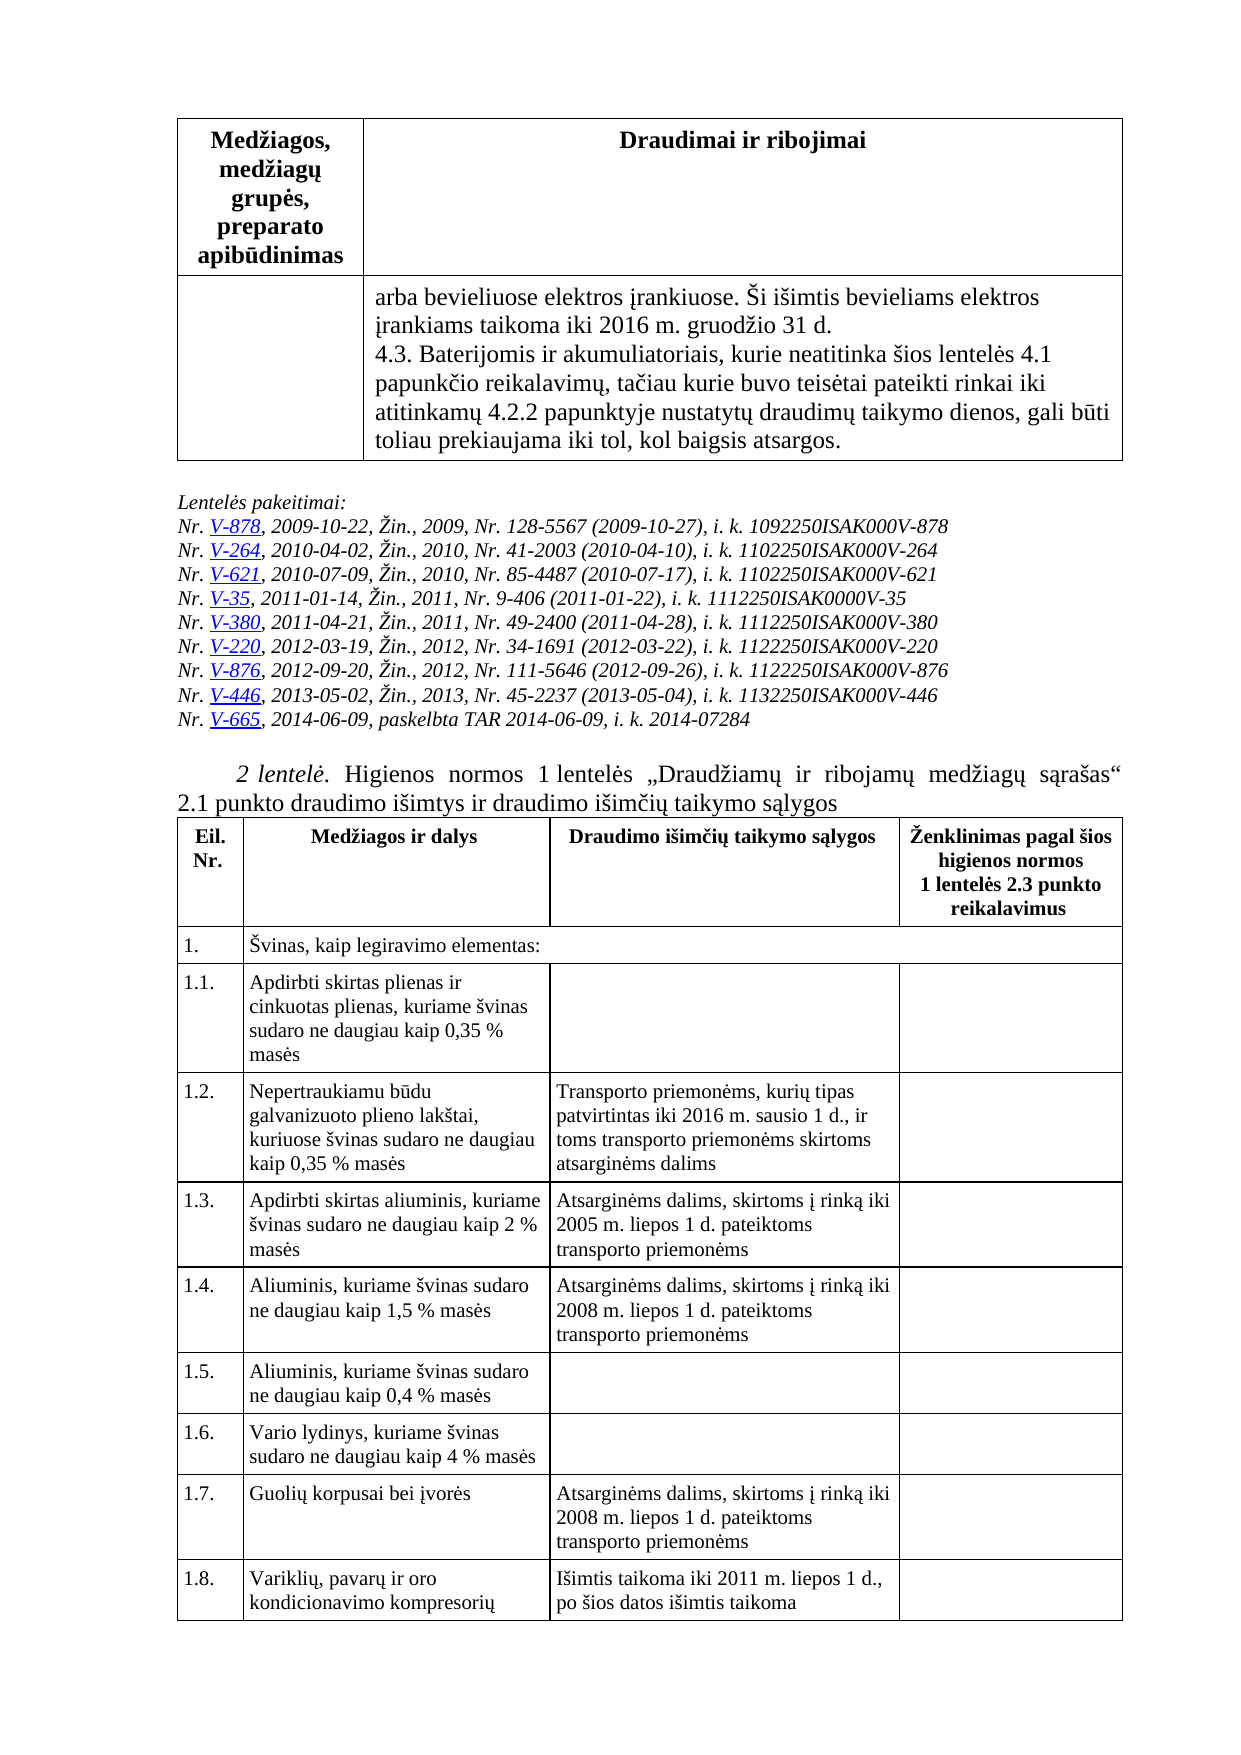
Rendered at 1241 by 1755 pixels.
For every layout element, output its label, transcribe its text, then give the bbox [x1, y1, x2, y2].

table_cell 1.5. [178, 1353, 243, 1413]
table_cell [900, 927, 1122, 963]
table_cell [900, 1268, 1122, 1352]
table_cell [900, 1475, 1122, 1559]
table_cell [551, 1353, 899, 1413]
table_cell Vario lydinys, kuriame švinas sudaro ne daugiau kaip 4 % masės [244, 1414, 549, 1474]
table_cell Variklių, pavarų ir oro kondicionavimo kompresorių [244, 1560, 549, 1620]
table_cell arba bevieliuose elektros įrankiuose. Ši išimtis bevieliams elektros įrankiams taikoma iki 2016 m. gruodžio 31 d. 4.3. Baterijomis ir akumuliatoriais, kurie neatitinka šios lentelės 4.1 papunkčio reikalavimų, tačiau kurie buvo teisėtai pateikti rinkai iki atitinkamų 4.2.2 papunktyje nustatytų draudimų taikymo dienos, gali būti toliau prekiaujama iki tol, kol baigsis atsargos. [364, 276, 1122, 460]
table_cell [178, 276, 363, 460]
text Nr. V-35, 2011-01-14, Žin., 2011, Nr. 9-406 (2011-01-22), i. k. 1112250ISAK0000V-35 [177, 586, 1122, 610]
table_cell [900, 964, 1122, 1072]
table_cell 1.4. [178, 1268, 243, 1352]
table_cell [551, 964, 899, 1072]
table_header Medžiagos, medžiagų grupės, preparato apibūdinimas [178, 119, 363, 275]
text Nr. V-665, 2014-06-09, paskelbta TAR 2014-06-09, i. k. 2014-07284 [177, 707, 1122, 731]
table_header Draudimai ir ribojimai [364, 119, 1122, 275]
text Nr. V-446, 2013-05-02, Žin., 2013, Nr. 45-2237 (2013-05-04), i. k. 1132250ISAK000V-446 [177, 682, 1122, 707]
table_header Ženklinimas pagal šios higienos normos 1 lentelės 2.3 punkto reikalavimus [900, 818, 1122, 926]
table_cell Švinas, kaip legiravimo elementas: [244, 927, 550, 963]
table_cell 1.2. [178, 1073, 243, 1181]
table_cell 1. [178, 927, 243, 963]
table_cell Atsarginėms dalims, skirtoms į rinką iki 2005 m. liepos 1 d. pateiktoms transporto priemonėms [551, 1183, 899, 1266]
table_cell [900, 1560, 1122, 1620]
table_cell Apdirbti skirtas aliuminis, kuriame švinas sudaro ne daugiau kaip 2 % masės [244, 1183, 549, 1266]
table_cell [900, 1414, 1122, 1474]
table_cell Guolių korpusai bei įvorės [244, 1475, 549, 1559]
table_cell 1.3. [178, 1183, 243, 1266]
table_cell Atsarginėms dalims, skirtoms į rinką iki 2008 m. liepos 1 d. pateiktoms transporto priemonėms [551, 1268, 899, 1352]
table_cell Apdirbti skirtas plienas ir cinkuotas plienas, kuriame švinas sudaro ne daugiau kaip 0,35 % masės [244, 964, 549, 1072]
table_cell 1.7. [178, 1475, 243, 1559]
text Nr. V-876, 2012-09-20, Žin., 2012, Nr. 111-5646 (2012-09-26), i. k. 1122250ISAK000V-876 [177, 658, 1122, 682]
table_cell Aliuminis, kuriame švinas sudaro ne daugiau kaip 1,5 % masės [244, 1268, 549, 1352]
text Nr. V-264, 2010-04-02, Žin., 2010, Nr. 41-2003 (2010-04-10), i. k. 1102250ISAK000V-264 [177, 538, 1122, 562]
table_header Medžiagos ir dalys [244, 818, 549, 926]
text Nr. V-878, 2009-10-22, Žin., 2009, Nr. 128-5567 (2009-10-27), i. k. 1092250ISAK000V-878 [177, 514, 1122, 538]
table_cell [550, 927, 899, 963]
table_header Eil. Nr. [178, 818, 243, 926]
table_cell [551, 1414, 899, 1474]
text Nr. V-220, 2012-03-19, Žin., 2012, Nr. 34-1691 (2012-03-22), i. k. 1122250ISAK000V-220 [177, 634, 1122, 658]
table_cell 1.1. [178, 964, 243, 1072]
text Nr. V-380, 2011-04-21, Žin., 2011, Nr. 49-2400 (2011-04-28), i. k. 1112250ISAK000V-380 [177, 610, 1122, 634]
table_cell Išimtis taikoma iki 2011 m. liepos 1 d., po šios datos išimtis taikoma [551, 1560, 899, 1620]
text Lentelės pakeitimai: [177, 490, 1122, 514]
table_cell Atsarginėms dalims, skirtoms į rinką iki 2008 m. liepos 1 d. pateiktoms transporto priemonėms [551, 1475, 899, 1559]
table_cell [900, 1073, 1122, 1181]
table_cell Transporto priemonėms, kurių tipas patvirtintas iki 2016 m. sausio 1 d., ir toms transporto priemonėms skirtoms atsarginėms dalims [551, 1073, 899, 1181]
table_cell 1.8. [178, 1560, 243, 1620]
text Nr. V-621, 2010-07-09, Žin., 2010, Nr. 85-4487 (2010-07-17), i. k. 1102250ISAK000V-621 [177, 562, 1122, 586]
table_cell [900, 1353, 1122, 1413]
table_cell Aliuminis, kuriame švinas sudaro ne daugiau kaip 0,4 % masės [244, 1353, 549, 1413]
table_cell 1.6. [178, 1414, 243, 1474]
text 2 lentelė. Higienos normos 1 lentelės „Draudžiamų ir ribojamų medžiagų sąrašas“ 2.1 punkto draudimo išimtys ir draudimo išimčių taikymo sąlygos [177, 759, 1122, 817]
table_cell Nepertraukiamu būdu galvanizuoto plieno lakštai, kuriuose švinas sudaro ne daugiau kaip 0,35 % masės [244, 1073, 549, 1181]
table_header Draudimo išimčių taikymo sąlygos [551, 818, 899, 926]
table_cell [900, 1183, 1122, 1266]
